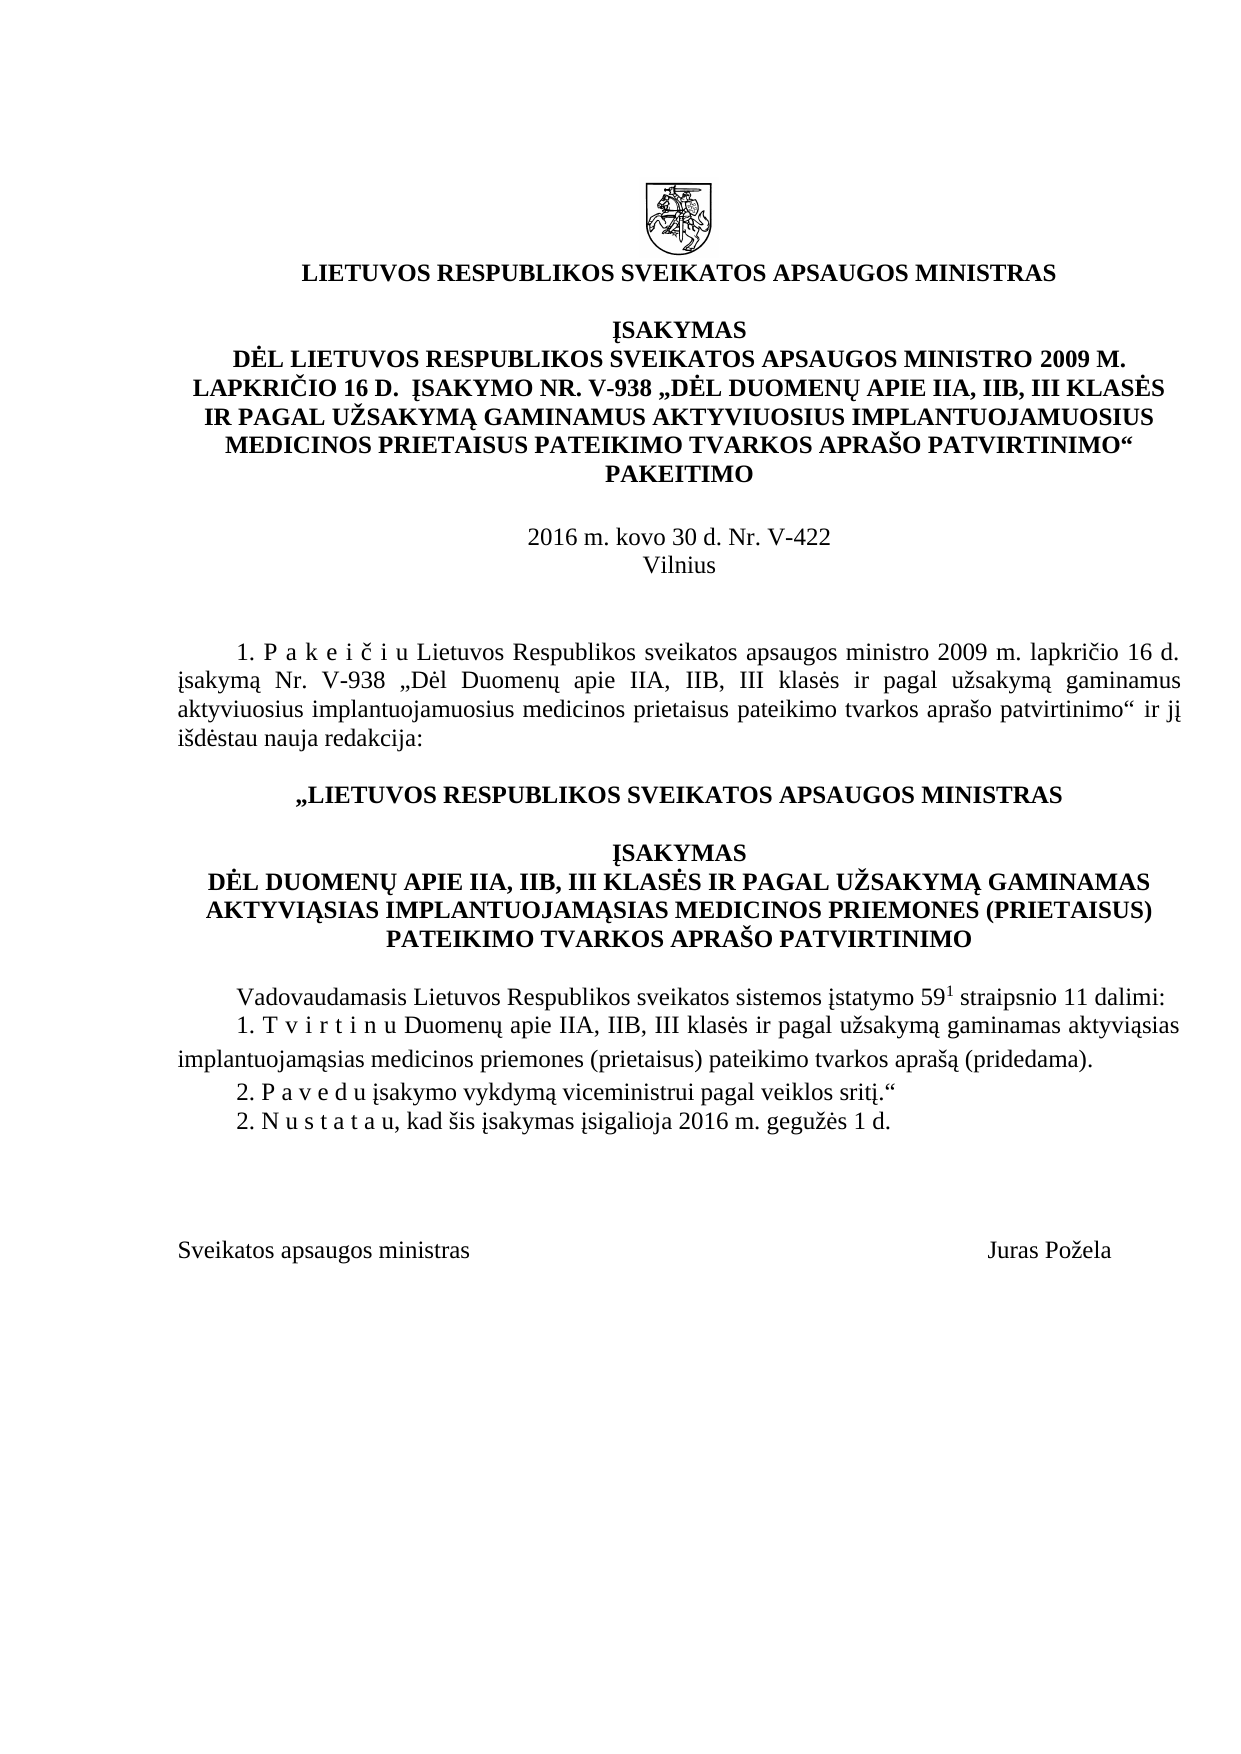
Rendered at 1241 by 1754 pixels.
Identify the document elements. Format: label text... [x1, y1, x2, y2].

text 2. P a v e d u įsakymo vykdymą viceministrui pagal veiklos sritį.“ [177, 1077, 1181, 1106]
text „LIETUVOS RESPUBLIKOS SVEIKATOS APSAUGOS MINISTRAS [177, 780, 1181, 809]
text 2016 m. kovo 30 d. Nr. V-422 [177, 522, 1181, 550]
text 1. T v i r t i n u Duomenų apie IIA, IIB, III klasės ir pagal užsakymą gaminamas aktyviąsias implantuojamąsias medicinos priemones (prietaisus) pateikimo tvarkos aprašą (pridedama). [177, 1010, 1181, 1073]
text Vilnius [177, 550, 1181, 579]
text 2. Nustatau, kad šis įsakymas įsigalioja 2016 m. gegužės 1 d. [177, 1106, 1181, 1135]
text Sveikatos apsaugos ministras Juras Požela [177, 1236, 1181, 1264]
text ĮSAKYMAS [177, 838, 1181, 867]
text ĮSAKYMAS [177, 316, 1181, 344]
text Vadovaudamasis Lietuvos Respublikos sveikatos sistemos įstatymo 591 straipsnio 11 dalimi: [177, 982, 1181, 1010]
text DĖL LIETUVOS RESPUBLIKOS SVEIKATOS APSAUGOS MINISTRO 2009 m. lapkričio 16 d. ĮSAKYMO Nr. V-938 „dėl DUOMENŲ APIE IIA, IIB, III KLASĖS IR pagal užsakymą gaminamus aktyviuosius implantuojamuosius MEDICINOS PRIETAISUS PATEIKIMO TVARKOS APRAŠO PATVIRTINIMO“ PAKEITIMO [177, 344, 1181, 488]
text LIETUVOS RESPUBLIKOS SVEIKATOS APSAUGOS MINISTRAS [177, 258, 1181, 287]
text DĖL DUOMENŲ APIE IIA, IIB, III KLASĖS IR PAGAL UŽSAKYMĄ GAMINAMAS AKTYVIĄSIAS IMPLANTUOJAMĄSIAS MEDICINOS PRIEMONES (PRIETAISUS) PATEIKIMO TVARKOS APRAŠO PATVIRTINIMO [177, 867, 1181, 953]
text 1. P a k e i č i u Lietuvos Respublikos sveikatos apsaugos ministro 2009 m. lapkričio 16 d. įsakymą Nr. V-938 „Dėl Duomenų apie IIA, IIB, III klasės ir pagal užsakymą gaminamus aktyviuosius implantuojamuosius medicinos prietaisus pateikimo tvarkos aprašo patvirtinimo“ ir jį išdėstau nauja redakcija: [177, 637, 1181, 752]
